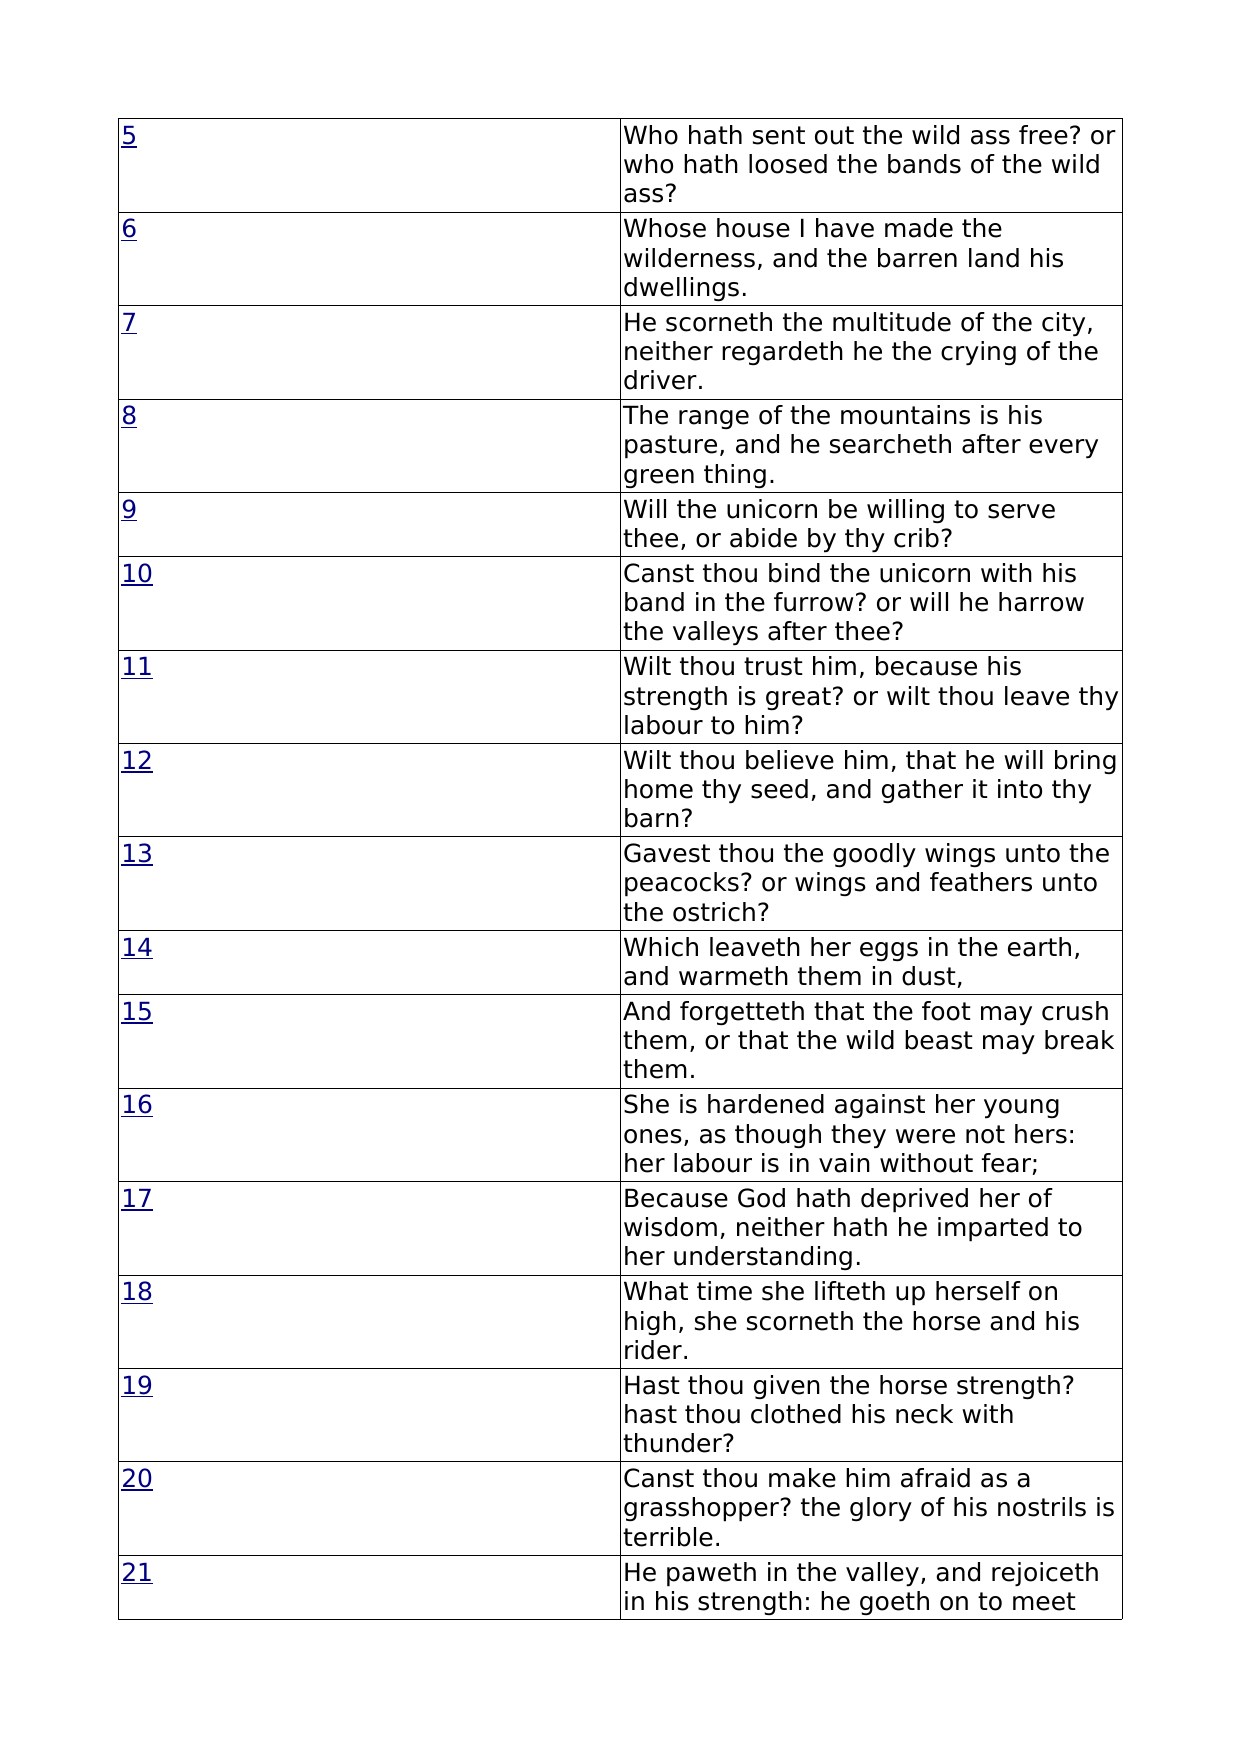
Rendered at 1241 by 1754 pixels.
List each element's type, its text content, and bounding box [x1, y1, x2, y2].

table_cell He scorneth the multitude of the city, neither regardeth he the crying of the driver. [621, 306, 1122, 398]
table_cell Canst thou bind the unicorn with his band in the furrow? or will he harrow the valleys after thee? [621, 557, 1122, 649]
table_cell Gavest thou the goodly wings unto the peacocks? or wings and feathers unto the ostrich? [621, 837, 1122, 930]
table_cell The range of the mountains is his pasture, and he searcheth after every green thing. [621, 400, 1122, 492]
table_cell 10 [119, 557, 620, 649]
table_cell 9 [119, 493, 620, 556]
table_cell 5 [119, 119, 620, 212]
table_cell She is hardened against her young ones, as though they were not hers: her labour is in vain without fear; [621, 1089, 1122, 1181]
table_cell 19 [119, 1369, 620, 1461]
table_cell 17 [119, 1182, 620, 1274]
table_cell 12 [119, 744, 620, 836]
table_cell Whose house I have made the wilderness, and the barren land his dwellings. [621, 213, 1122, 305]
table_cell 8 [119, 400, 620, 492]
table_cell 14 [119, 931, 620, 994]
table_cell He paweth in the valley, and rejoiceth in his strength: he goeth on to meet [621, 1556, 1122, 1619]
table_cell Because God hath deprived her of wisdom, neither hath he imparted to her understanding. [621, 1182, 1122, 1274]
table_cell 18 [119, 1276, 620, 1368]
table_cell 7 [119, 306, 620, 398]
table_cell 6 [119, 213, 620, 305]
table_cell 15 [119, 995, 620, 1088]
table_cell And forgetteth that the foot may crush them, or that the wild beast may break them. [621, 995, 1122, 1088]
table_cell 13 [119, 837, 620, 930]
table_cell Will the unicorn be willing to serve thee, or abide by thy crib? [621, 493, 1122, 556]
table_cell Canst thou make him afraid as a grasshopper? the glory of his nostrils is terrible. [621, 1462, 1122, 1555]
table_cell 11 [119, 651, 620, 743]
table_cell Wilt thou trust him, because his strength is great? or wilt thou leave thy labour to him? [621, 651, 1122, 743]
table_cell Who hath sent out the wild ass free? or who hath loosed the bands of the wild ass? [621, 119, 1122, 212]
table_cell Hast thou given the horse strength? hast thou clothed his neck with thunder? [621, 1369, 1122, 1461]
table_cell What time she lifteth up herself on high, she scorneth the horse and his rider. [621, 1276, 1122, 1368]
table_cell 20 [119, 1462, 620, 1555]
table_cell 21 [119, 1556, 620, 1619]
table_cell Wilt thou believe him, that he will bring home thy seed, and gather it into thy barn? [621, 744, 1122, 836]
table_cell 16 [119, 1089, 620, 1181]
table_cell Which leaveth her eggs in the earth, and warmeth them in dust, [621, 931, 1122, 994]
